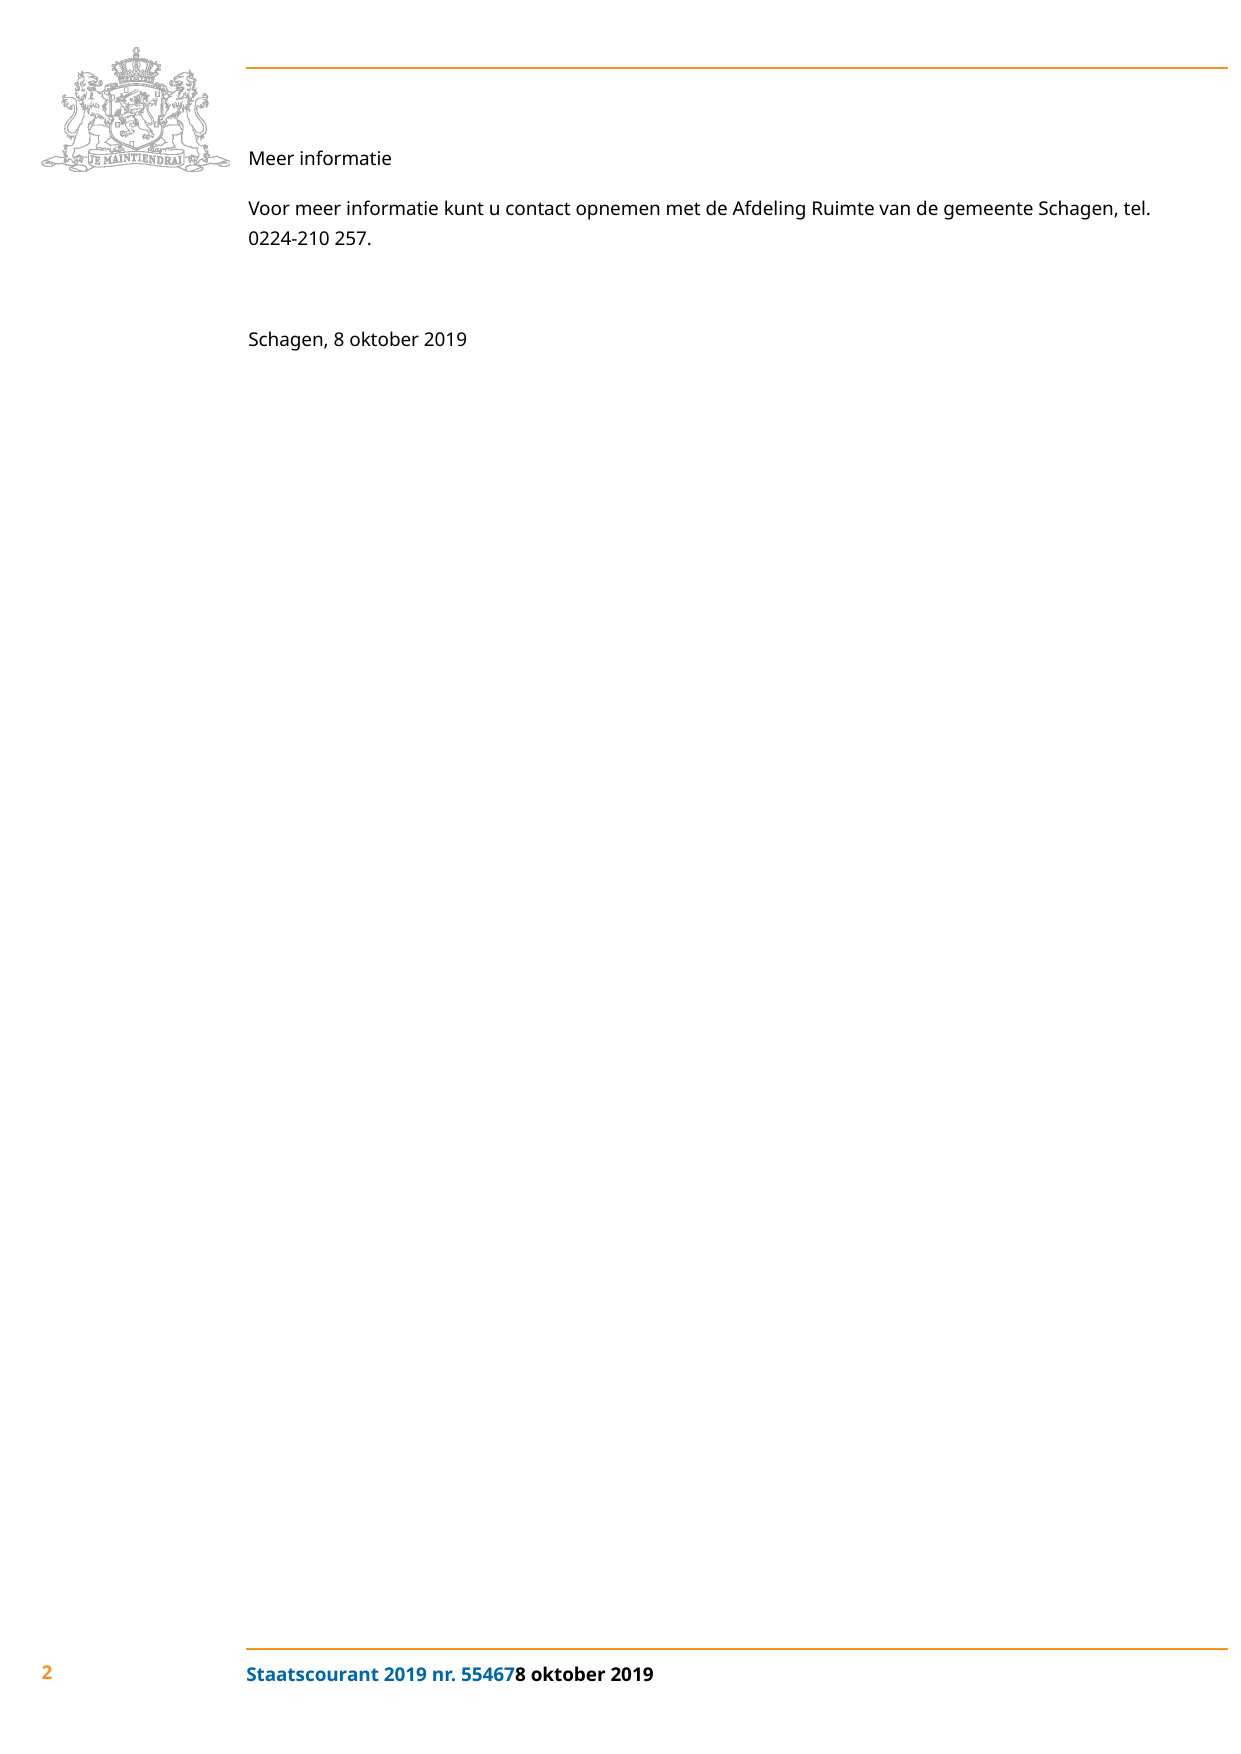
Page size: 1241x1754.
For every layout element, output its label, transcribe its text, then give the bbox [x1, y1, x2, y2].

text Meer informatie [248, 145, 1152, 171]
picture [41, 47, 231, 172]
text Voor meer informatie kunt u contact opnemen met de Afdeling Ruimte van de gemeente Schagen, tel. 0224-210 257. [248, 196, 1152, 251]
text Schagen, 8 oktober 2019 [248, 326, 1152, 352]
